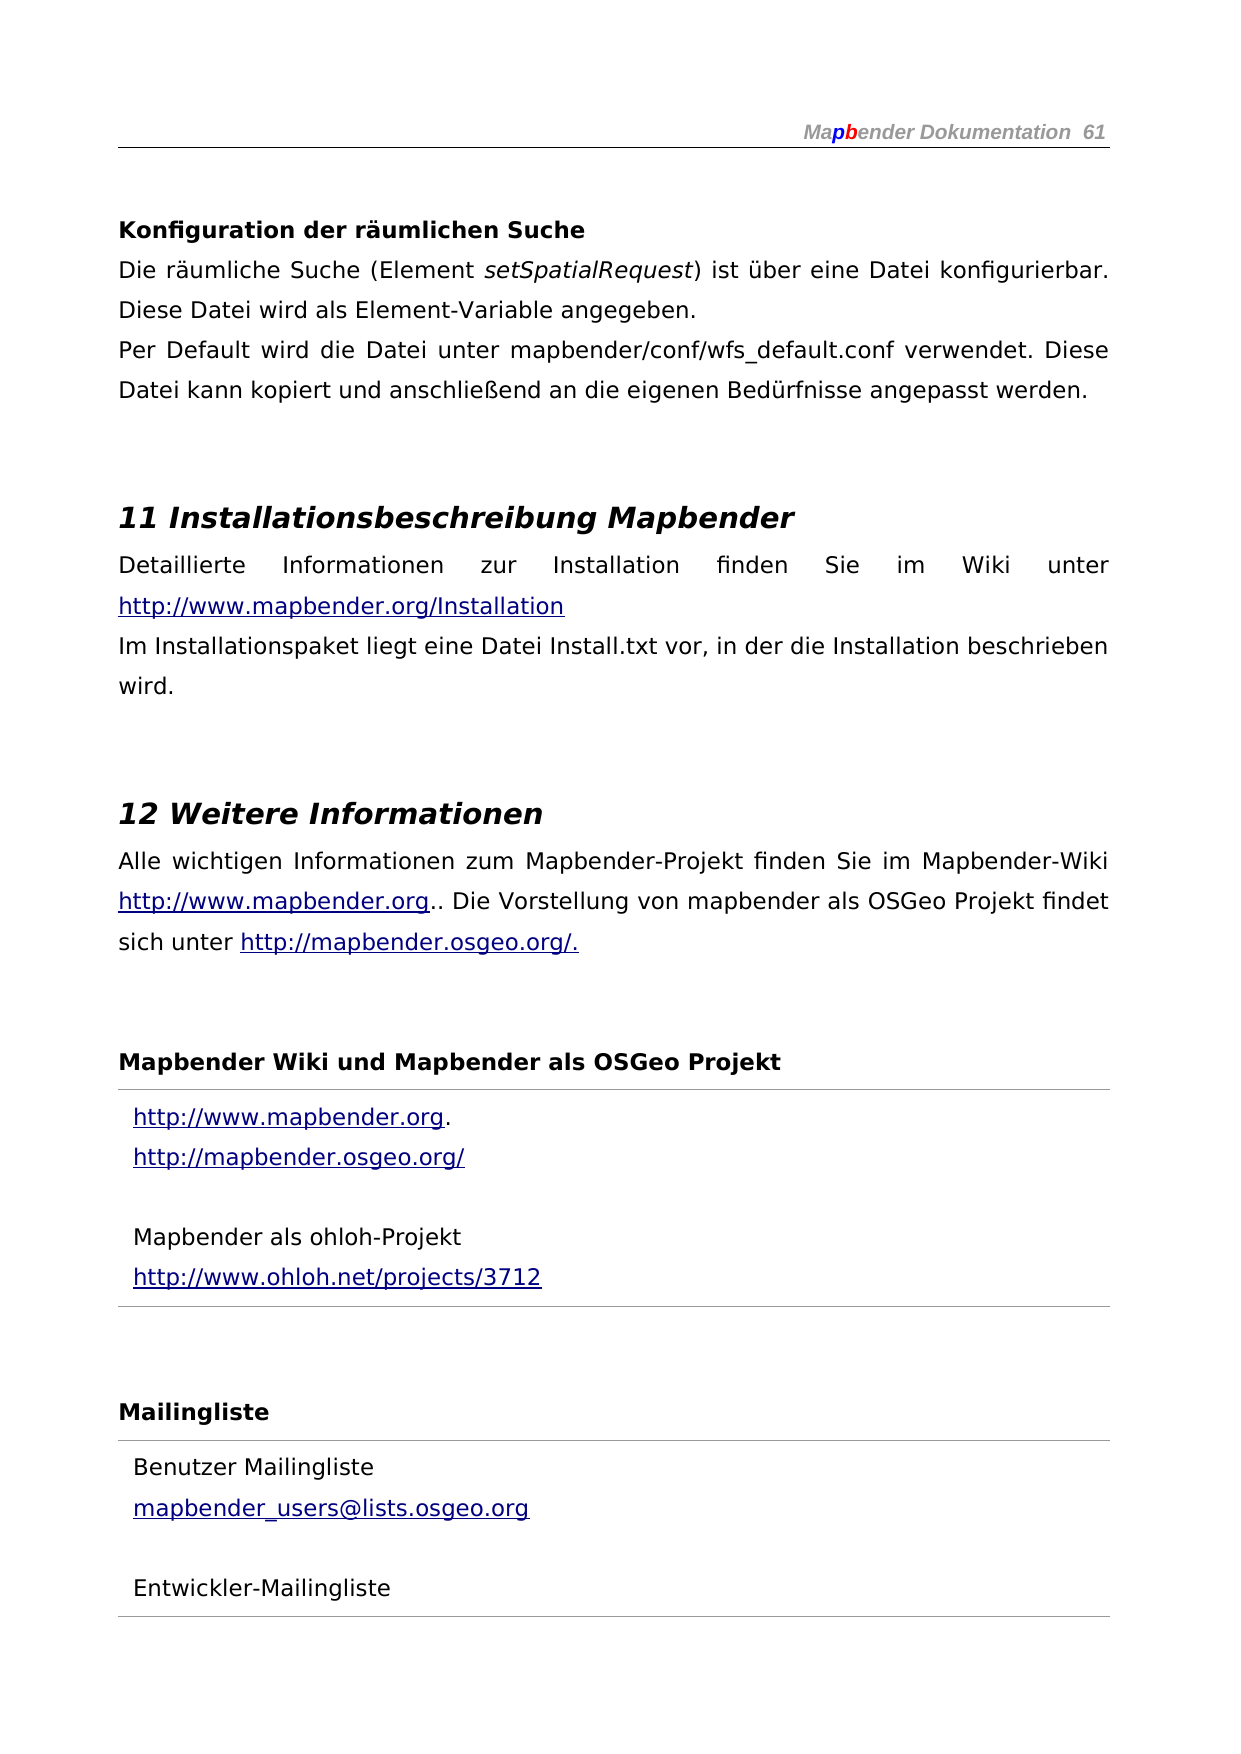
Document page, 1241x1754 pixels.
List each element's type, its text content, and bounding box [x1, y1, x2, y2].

list http://mapbender.osgeo.org/ [118, 1129, 1110, 1171]
text Alle wichtigen Informationen zum Mapbender-Projekt finden Sie im Mapbender-Wiki http://www.mapbender.org.. Die Vorstellung von mapbender als OSGeo Projekt findet sich unter http://mapbender.osgeo.org/. [118, 848, 1110, 955]
list Mapbender als ohloh-Projekt [118, 1209, 1110, 1249]
list Entwickler-Mailingliste [118, 1560, 1110, 1616]
text Per Default wird die Datei unter mapbender/conf/wfs_default.conf verwendet. Diese Datei kann kopiert und anschließend an die eigenen Bedürfnisse angepasst werden. [118, 337, 1110, 404]
subtitle Konfiguration der räumlichen Suche [118, 217, 1110, 244]
list mapbender_users@lists.osgeo.org [118, 1480, 1110, 1521]
subtitle Weitere Informationen [118, 797, 1122, 831]
list Benutzer Mailingliste [118, 1441, 1110, 1480]
subtitle Installationsbeschreibung Mapbender [118, 501, 1122, 536]
subtitle Mapbender Wiki und Mapbender als OSGeo Projekt [118, 1049, 1110, 1076]
text Detaillierte Informationen zur Installation finden Sie im Wiki unter http://www.mapbender.org/Installation [118, 553, 1110, 619]
subtitle Mailingliste [118, 1399, 1110, 1426]
text Im Installationspaket liegt eine Datei Install.txt vor, in der die Installation beschrieben wird. [118, 633, 1110, 700]
list http://www.mapbender.org. [118, 1090, 1110, 1129]
text Die räumliche Suche (Element setSpatialRequest) ist über eine Datei konfigurierbar. Diese Datei wird als Element-Variable angegeben. [118, 257, 1110, 324]
list http://www.ohloh.net/projects/3712 [118, 1249, 1110, 1306]
